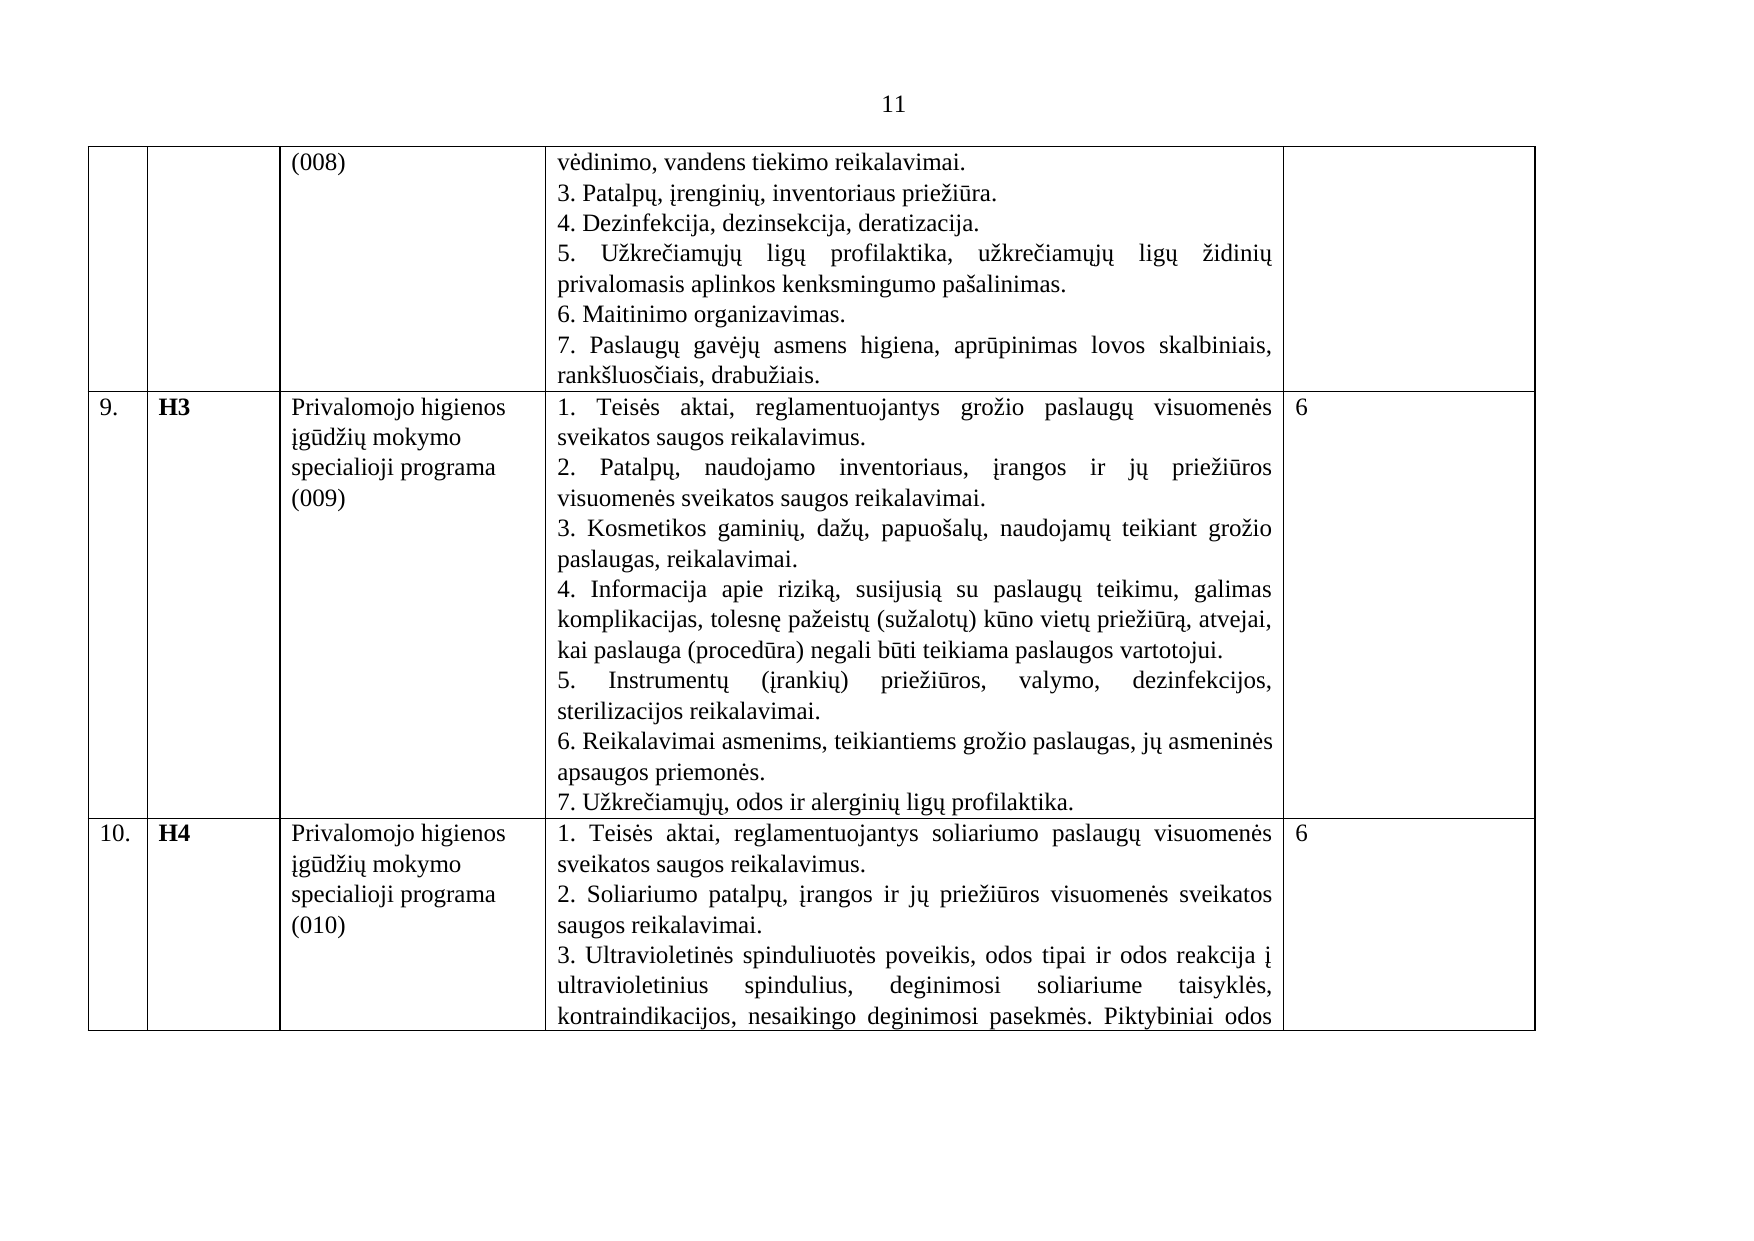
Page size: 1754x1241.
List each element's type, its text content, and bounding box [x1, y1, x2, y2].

table_cell 1. Teisės aktai, reglamentuojantys grožio paslaugų visuomenės sveikatos saugos reikalavimus. 2. Patalpų, naudojamo inventoriaus, įrangos ir jų priežiūros visuomenės sveikatos saugos reikalavimai. 3. Kosmetikos gaminių, dažų, papuošalų, naudojamų teikiant grožio paslaugas, reikalavimai. 4. Informacija apie riziką, susijusią su paslaugų teikimu, galimas komplikacijas, tolesnę pažeistų (sužalotų) kūno vietų priežiūrą, atvejai, kai paslauga (procedūra) negali būti teikiama paslaugos vartotojui. 5. Instrumentų (įrankių) priežiūros, valymo, dezinfekcijos, sterilizacijos reikalavimai. 6. Reikalavimai asmenims, teikiantiems grožio paslaugas, jų asmeninės apsaugos priemonės. 7. Užkrečiamųjų, odos ir alerginių ligų profilaktika. [546, 392, 1283, 817]
table_cell 6 [1284, 819, 1534, 1030]
table_cell [89, 147, 147, 391]
table_cell H4 [148, 819, 279, 1030]
table_cell Privalomojo higienos įgūdžių mokymo specialioji programa (009) [281, 392, 545, 817]
table_cell (008) [281, 147, 545, 391]
table_cell 6 [1284, 392, 1534, 817]
table_cell 10. [89, 819, 147, 1030]
table_cell 1. Teisės aktai, reglamentuojantys soliariumo paslaugų visuomenės sveikatos saugos reikalavimus. 2. Soliariumo patalpų, įrangos ir jų priežiūros visuomenės sveikatos saugos reikalavimai. 3. Ultravioletinės spinduliuotės poveikis, odos tipai ir odos reakcija į ultravioletinius spindulius, deginimosi soliariume taisyklės, kontraindikacijos, nesaikingo deginimosi pasekmės. Piktybiniai odos [546, 819, 1283, 1030]
table_cell 9. [89, 392, 147, 817]
table_cell [1284, 147, 1534, 391]
table_cell Privalomojo higienos įgūdžių mokymo specialioji programa (010) [281, 819, 545, 1030]
table_cell vėdinimo, vandens tiekimo reikalavimai. 3. Patalpų, įrenginių, inventoriaus priežiūra. 4. Dezinfekcija, dezinsekcija, deratizacija. 5. Užkrečiamųjų ligų profilaktika, užkrečiamųjų ligų židinių privalomasis aplinkos kenksmingumo pašalinimas. 6. Maitinimo organizavimas. 7. Paslaugų gavėjų asmens higiena, aprūpinimas lovos skalbiniais, rankšluosčiais, drabužiais. [546, 147, 1283, 391]
table_cell H3 [148, 392, 279, 817]
table_cell [148, 147, 279, 391]
